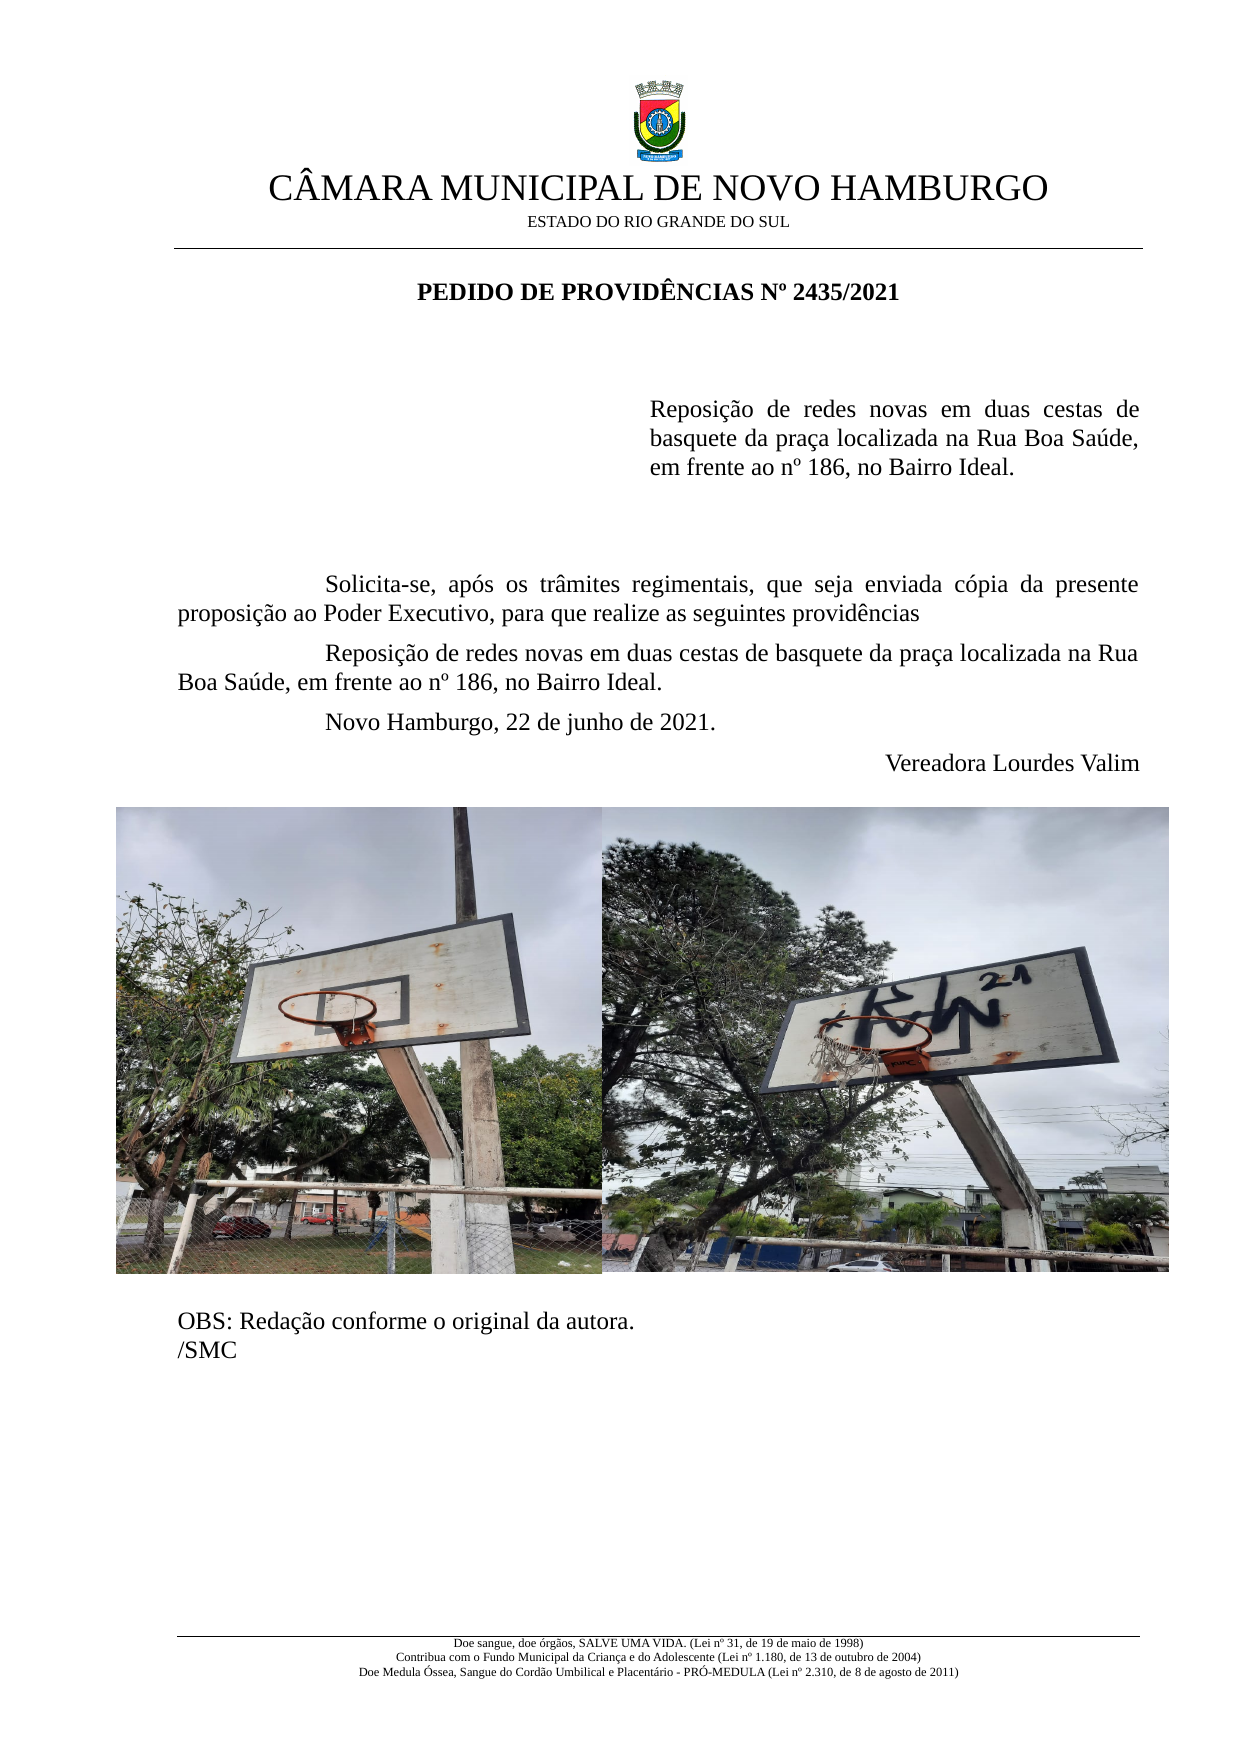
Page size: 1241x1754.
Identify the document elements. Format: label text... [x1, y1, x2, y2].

text Vereadora Lourdes Valim [177, 748, 1140, 777]
text PEDIDO DE PROVIDÊNCIAS Nº 2435/2021 [177, 277, 1140, 306]
picture [116, 807, 1169, 1274]
text OBS: Redação conforme o original da autora. [177, 1306, 1140, 1335]
text Solicita-se, após os trâmites regimentais, que seja enviada cópia da presente proposição ao Poder Executivo, para que realize as seguintes providências [177, 569, 1140, 626]
text Reposição de redes novas em duas cestas de basquete da praça localizada na Rua Boa Saúde, em frente ao nº 186, no Bairro Ideal. [177, 638, 1140, 696]
text /SMC [177, 1335, 1140, 1363]
text Reposição de redes novas em duas cestas de basquete da praça localizada na Rua Boa Saúde, em frente ao nº 186, no Bairro Ideal. [649, 394, 1140, 480]
text Novo Hamburgo, 22 de junho de 2021. [177, 707, 1140, 736]
picture [629, 75, 688, 166]
